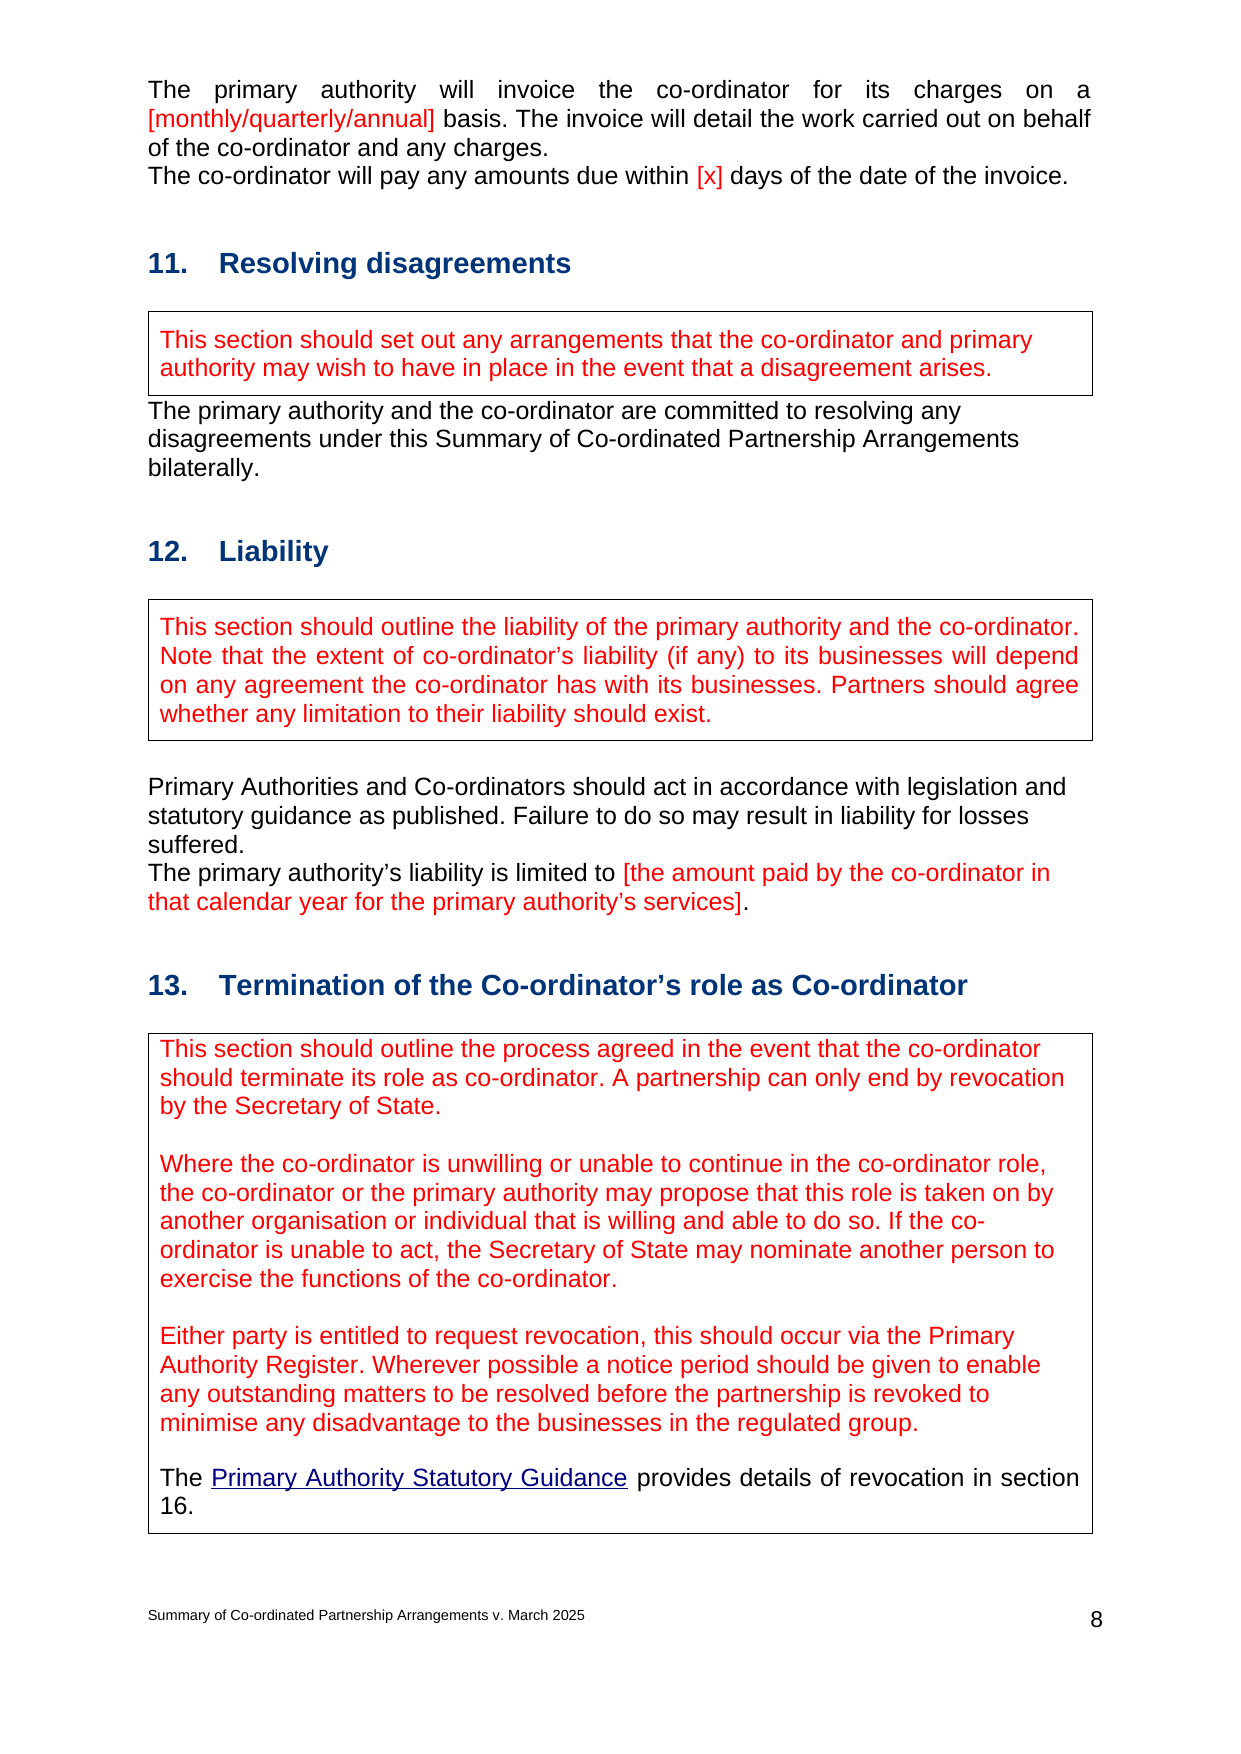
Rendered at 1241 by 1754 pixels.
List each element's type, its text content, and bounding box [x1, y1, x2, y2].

subtitle Termination of the Co-ordinator’s role as Co-ordinator [148, 968, 1092, 1001]
text The co-ordinator will pay any amounts due within [x] days of the date of the invoice. [148, 161, 1092, 190]
table_header This section should outline the process agreed in the event that the co-ordinator should terminate its role as co-ordinator. A partnership can only end by revocation by the Secretary of State. Where the co-ordinator is unwilling or unable to continue in the co-ordinator role, the co-ordinator or the primary authority may propose that this role is taken on by another organisation or individual that is willing and able to do so. If the co-ordinator is unable to act, the Secretary of State may nominate another person to exercise the functions of the co-ordinator. Either party is entitled to request revocation, this should occur via the Primary Authority Register. Wherever possible a notice period should be given to enable any outstanding matters to be resolved before the partnership is revoked to minimise any disadvantage to the businesses in the regulated group. The Primary Authority Statutory Guidance provides details of revocation in section 16. [149, 1034, 1092, 1533]
text The primary authority’s liability is limited to [the amount paid by the co-ordinator in that calendar year for the primary authority’s services]. [148, 858, 1092, 916]
text Primary Authorities and Co-ordinators should act in accordance with legislation and statutory guidance as published. Failure to do so may result in liability for losses suffered. [148, 772, 1092, 858]
table_header This section should set out any arrangements that the co-ordinator and primary authority may wish to have in place in the event that a disagreement arises. [149, 312, 1092, 394]
table_header This section should outline the liability of the primary authority and the co-ordinator. Note that the extent of co-ordinator’s liability (if any) to its businesses will depend on any agreement the co-ordinator has with its businesses. Partners should agree whether any limitation to their liability should exist. [149, 600, 1092, 740]
subtitle Liability [148, 534, 1092, 567]
subtitle Resolving disagreements [148, 246, 1092, 280]
text The primary authority and the co-ordinator are committed to resolving any disagreements under this Summary of Co-ordinated Partnership Arrangements bilaterally. [148, 396, 1092, 482]
text The primary authority will invoice the co-ordinator for its charges on a [monthly/quarterly/annual] basis. The invoice will detail the work carried out on behalf of the co-ordinator and any charges. [148, 75, 1092, 161]
